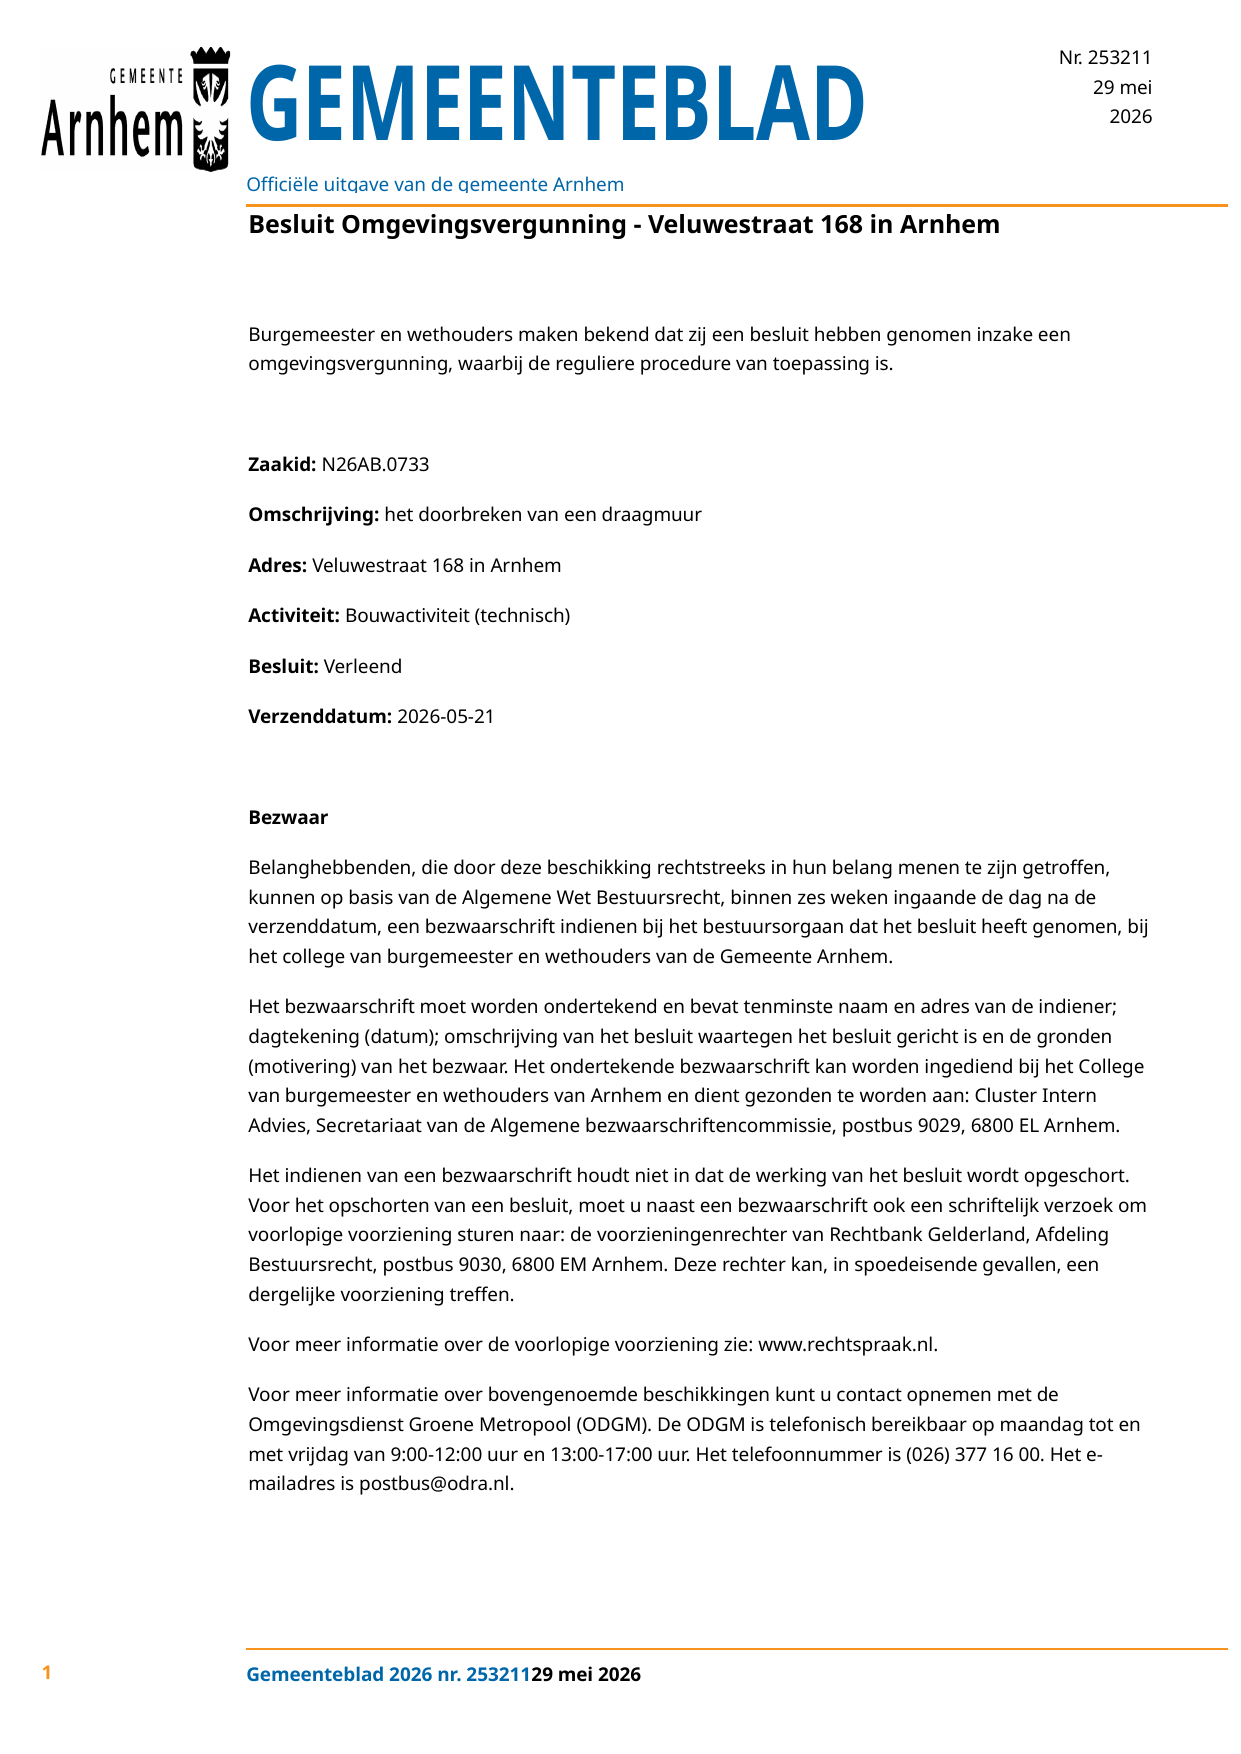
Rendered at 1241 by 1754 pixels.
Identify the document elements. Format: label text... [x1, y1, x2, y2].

text Adres: Veluwestraat 168 in Arnhem [248, 552, 1152, 578]
text Bezwaar [248, 804, 1152, 830]
picture [41, 47, 231, 172]
text Besluit Omgevingsvergunning - Veluwestraat 168 in Arnhem [248, 207, 1152, 241]
text Het indienen van een bezwaarschrift houdt niet in dat de werking van het besluit wordt opgeschort. Voor het opschorten van een besluit, moet u naast een bezwaarschrift ook een schriftelijk verzoek om voorlopige voorziening sturen naar: de voorzieningenrechter van Rechtbank Gelderland, Afdeling Bestuursrecht, postbus 9030, 6800 EM Arnhem. Deze rechter kan, in spoedeisende gevallen, een dergelijke voorziening treffen. [248, 1162, 1152, 1306]
text Omschrijving: het doorbreken van een draagmuur [248, 502, 1152, 527]
text Burgemeester en wethouders maken bekend dat zij een besluit hebben genomen inzake een omgevingsvergunning, waarbij de reguliere procedure van toepassing is. [248, 321, 1152, 376]
text Belanghebbenden, die door deze beschikking rechtstreeks in hun belang menen te zijn getroffen, kunnen op basis van de Algemene Wet Bestuursrecht, binnen zes weken ingaande de dag na de verzenddatum, een bezwaarschrift indienen bij het bestuursorgaan dat het besluit heeft genomen, bij het college van burgemeester en wethouders van de Gemeente Arnhem. [248, 854, 1152, 969]
text Besluit: Verleend [248, 653, 1152, 678]
text Activiteit: Bouwactiviteit (technisch) [248, 602, 1152, 628]
text Voor meer informatie over bovengenoemde beschikkingen kunt u contact opnemen met de Omgevingsdienst Groene Metropool (ODGM). De ODGM is telefonisch bereikbaar op maandag tot en met vrijdag van 9:00-12:00 uur en 13:00-17:00 uur. Het telefoonnummer is (026) 377 16 00. Het e-mailadres is postbus@odra.nl. [248, 1382, 1152, 1496]
text Zaakid: N26AB.0733 [248, 451, 1152, 477]
text Het bezwaarschrift moet worden ondertekend en bevat tenminste naam en adres van de indiener; dagtekening (datum); omschrijving van het besluit waartegen het besluit gericht is en de gronden (motivering) van het bezwaar. Het ondertekende bezwaarschrift kan worden ingediend bij het College van burgemeester en wethouders van Arnhem en dient gezonden te worden aan: Cluster Intern Advies, Secretariaat van de Algemene bezwaarschriftencommissie, postbus 9029, 6800 EL Arnhem. [248, 994, 1152, 1138]
text Voor meer informatie over de voorlopige voorziening zie: www.rechtspraak.nl. [248, 1331, 1152, 1357]
text Verzenddatum: 2026-05-21 [248, 703, 1152, 729]
